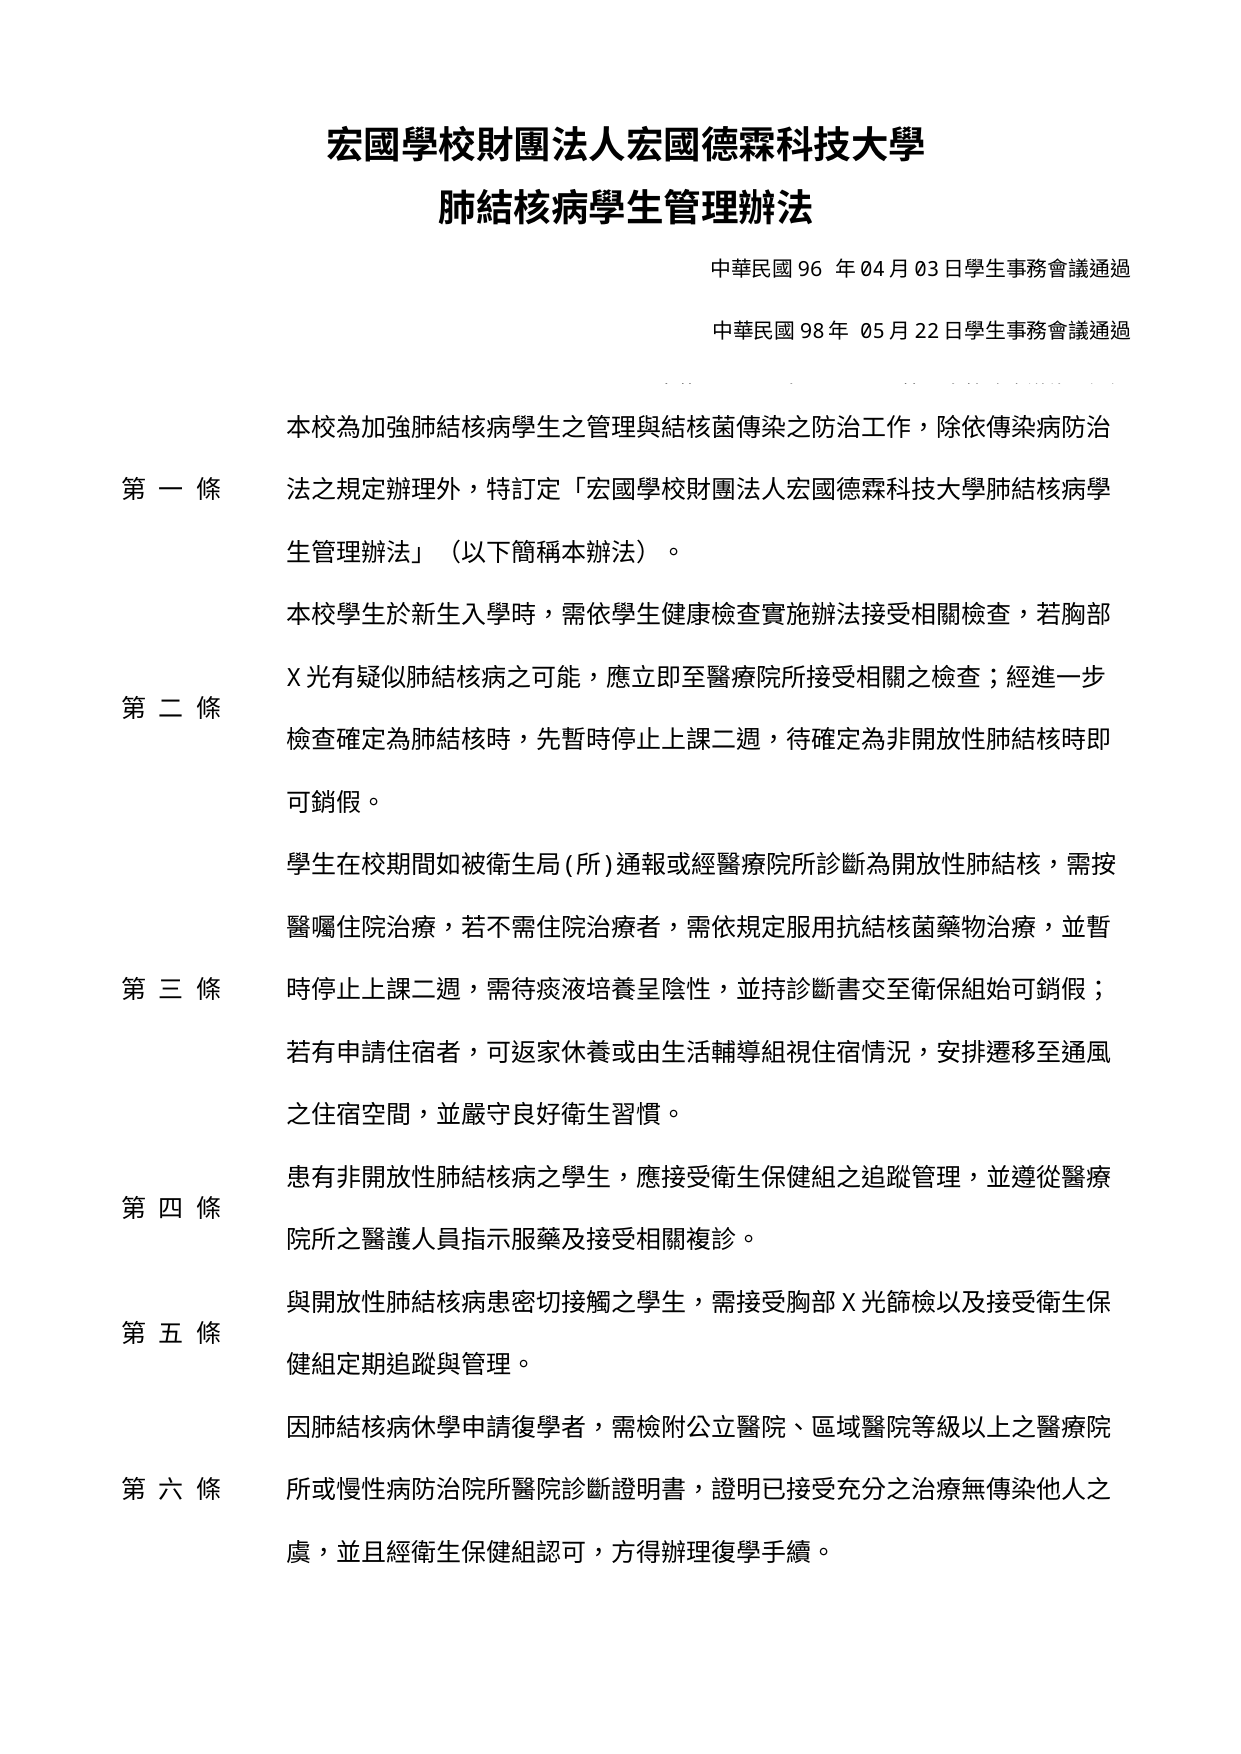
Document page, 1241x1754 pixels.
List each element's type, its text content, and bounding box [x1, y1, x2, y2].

table_cell 與開放性肺結核病患密切接觸之學生，需接受胸部X光篩檢以及接受衛生保健組定期追蹤與管理。 [283, 1259, 1133, 1384]
table_cell [258, 571, 283, 821]
table_cell 患有非開放性肺結核病之學生，應接受衛生保健組之追蹤管理，並遵從醫療院所之醫護人員指示服藥及接受相關複診。 [283, 1134, 1133, 1259]
table_cell [258, 1384, 283, 1571]
table_cell 第 二 條 [118, 571, 258, 821]
table_cell [258, 821, 283, 1134]
table_cell [258, 1259, 283, 1384]
table_cell 第 六 條 [118, 1384, 258, 1571]
table_cell 第 三 條 [118, 821, 258, 1134]
table_header 宏國學校財團法人宏國德霖科技大學 肺結核病學生管理辦法 [118, 101, 1133, 226]
table_cell 本校為加強肺結核病學生之管理與結核菌傳染之防治工作，除依傳染病防治法之規定辦理外，特訂定「宏國學校財團法人宏國德霖科技大學肺結核病學生管理辦法」（以下簡稱本辦法）。 [283, 384, 1133, 571]
table_cell 因肺結核病休學申請復學者，需檢附公立醫院、區域醫院等級以上之醫療院所或慢性病防治院所醫院診斷證明書，證明已接受充分之治療無傳染他人之虞，並且經衛生保健組認可，方得辦理復學手續。 [283, 1384, 1133, 1571]
table_cell [258, 1134, 283, 1259]
table_cell 中華民國96 年04月03日學生事務會議通過 中華民國98年 05月22日學生事務會議通過 中華民國106年7月25日第3次校務會議修正通過 中華民國110年12月21日學生事務會議修正通過 [118, 226, 1133, 384]
table_cell [258, 384, 283, 571]
table_cell 學生在校期間如被衛生局(所)通報或經醫療院所診斷為開放性肺結核，需按醫囑住院治療，若不需住院治療者，需依規定服用抗結核菌藥物治療，並暫時停止上課二週，需待痰液培養呈陰性，並持診斷書交至衛保組始可銷假；若有申請住宿者，可返家休養或由生活輔導組視住宿情況，安排遷移至通風之住宿空間，並嚴守良好衛生習慣。 [283, 821, 1133, 1134]
table_cell 第 一 條 [118, 384, 258, 571]
table_cell 第 五 條 [118, 1259, 258, 1384]
table_cell 第 四 條 [118, 1134, 258, 1259]
table_cell 本校學生於新生入學時，需依學生健康檢查實施辦法接受相關檢查，若胸部X光有疑似肺結核病之可能，應立即至醫療院所接受相關之檢查；經進一步檢查確定為肺結核時，先暫時停止上課二週，待確定為非開放性肺結核時即可銷假。 [283, 571, 1133, 821]
